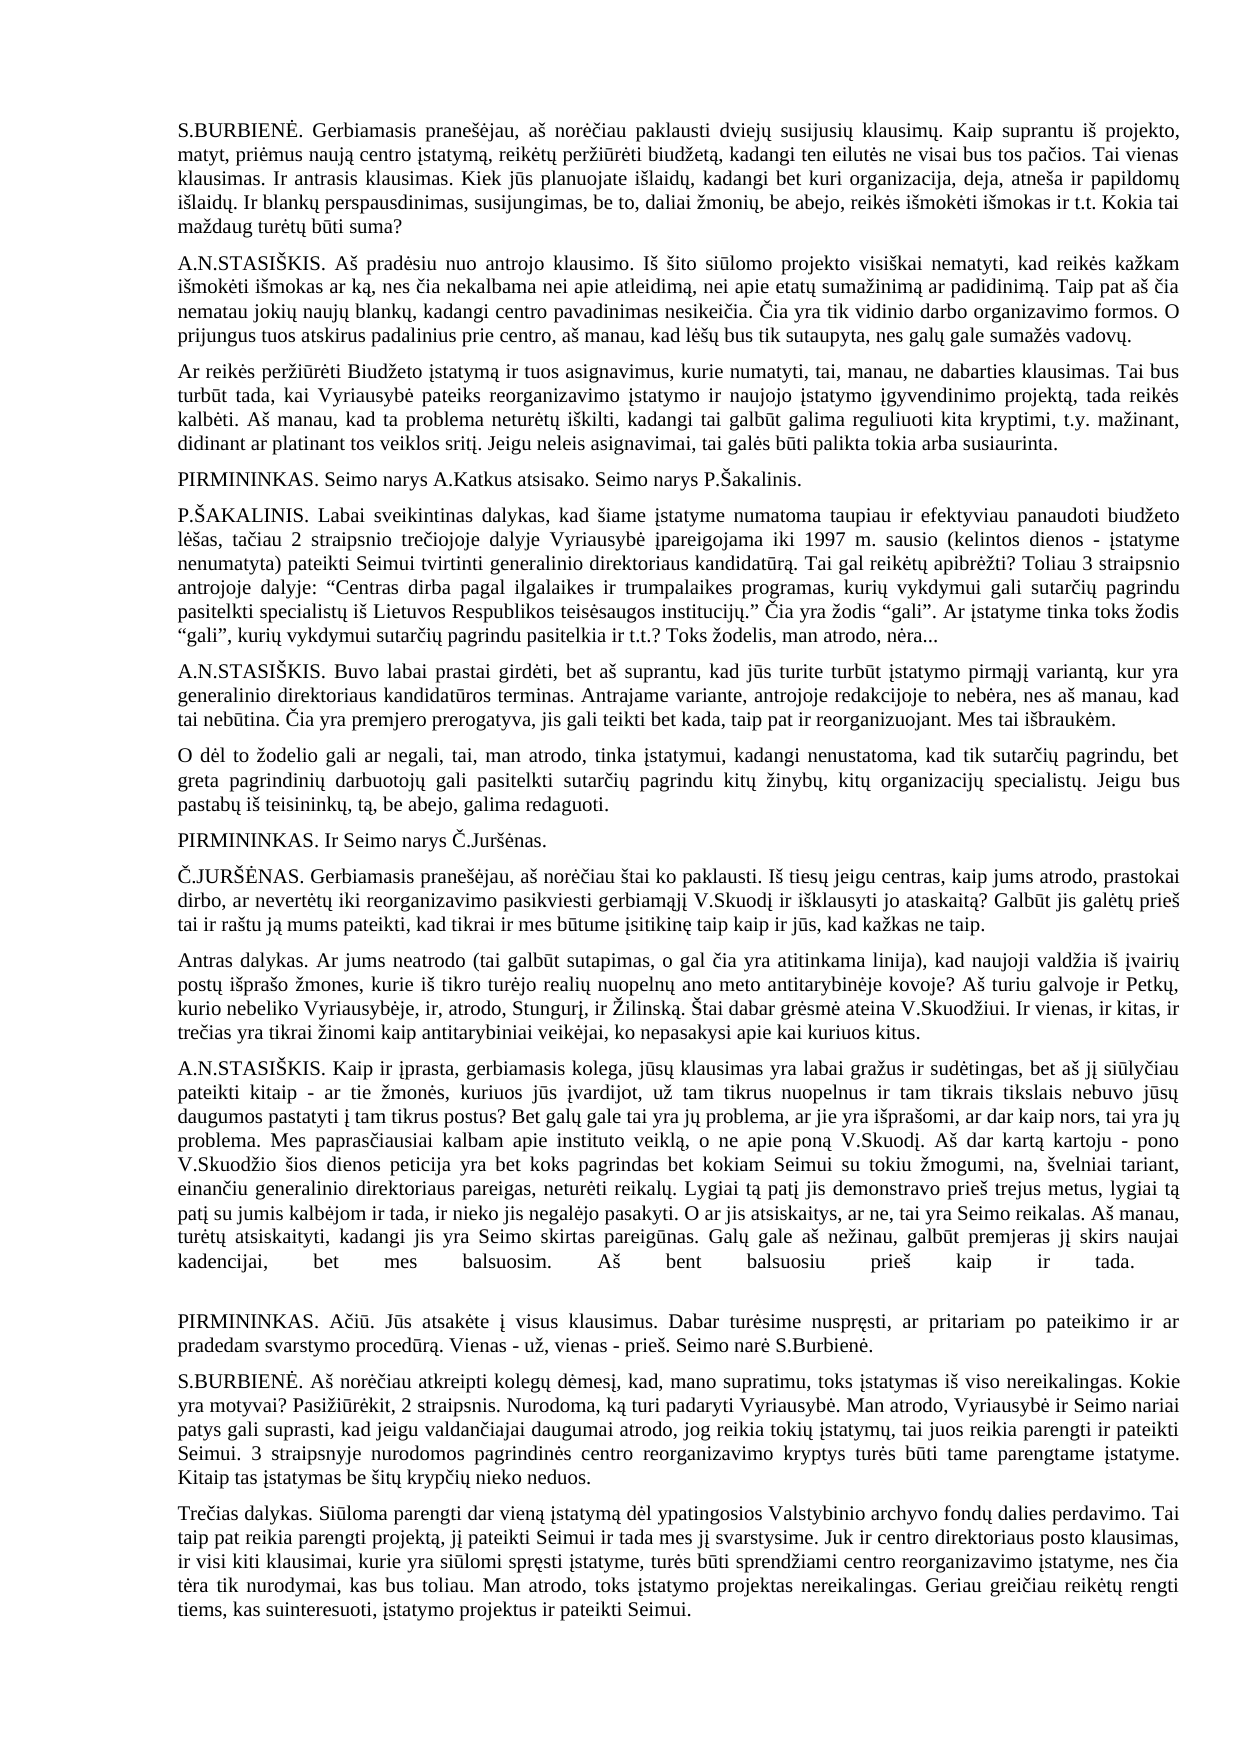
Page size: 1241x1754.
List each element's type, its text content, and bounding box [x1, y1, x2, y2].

text PIRMININKAS. Ačiū. Jūs atsakėte į visus klausimus. Dabar turėsime nuspręsti, ar pritariam po pateikimo ir ar pradedam svarstymo procedūrą. Vienas - už, vienas - prieš. Seimo narė S.Burbienė. [177, 1309, 1181, 1357]
text A.N.STASIŠKIS. Buvo labai prastai girdėti, bet aš suprantu, kad jūs turite turbūt įstatymo pirmąjį variantą, kur yra generalinio direktoriaus kandidatūros terminas. Antrajame variante, antrojoje redakcijoje to nebėra, nes aš manau, kad tai nebūtina. Čia yra premjero prerogatyva, jis gali teikti bet kada, taip pat ir reorganizuojant. Mes tai išbraukėm. [177, 659, 1181, 731]
text Č.JURŠĖNAS. Gerbiamasis pranešėjau, aš norėčiau štai ko paklausti. Iš tiesų jeigu centras, kaip jums atrodo, prastokai dirbo, ar nevertėtų iki reorganizavimo pasikviesti gerbiamąjį V.Skuodį ir išklausyti jo ataskaitą? Galbūt jis galėtų prieš tai ir raštu ją mums pateikti, kad tikrai ir mes būtume įsitikinę taip kaip ir jūs, kad kažkas ne taip. [177, 864, 1181, 936]
text A.N.STASIŠKIS. Kaip ir įprasta, gerbiamasis kolega, jūsų klausimas yra labai gražus ir sudėtingas, bet aš jį siūlyčiau pateikti kitaip - ar tie žmonės, kuriuos jūs įvardijot, už tam tikrus nuopelnus ir tam tikrais tikslais nebuvo jūsų daugumos pastatyti į tam tikrus postus? Bet galų gale tai yra jų problema, ar jie yra išprašomi, ar dar kaip nors, tai yra jų problema. Mes paprasčiausiai kalbam apie instituto veiklą, o ne apie poną V.Skuodį. Aš dar kartą kartoju - pono V.Skuodžio šios dienos peticija yra bet koks pagrindas bet kokiam Seimui su tokiu žmogumi, na, švelniai tariant, einančiu generalinio direktoriaus pareigas, neturėti reikalų. Lygiai tą patį jis demonstravo prieš trejus metus, lygiai tą patį su jumis kalbėjom ir tada, ir nieko jis negalėjo pasakyti. O ar jis atsiskaitys, ar ne, tai yra Seimo reikalas. Aš manau, turėtų atsiskaityti, kadangi jis yra Seimo skirtas pareigūnas. Galų gale aš nežinau, galbūt premjeras jį skirs naujai kadencijai, bet mes balsuosim. Aš bent balsuosiu prieš kaip ir tada. [177, 1056, 1181, 1297]
text PIRMININKAS. Ir Seimo narys Č.Juršėnas. [177, 828, 1181, 852]
text P.ŠAKALINIS. Labai sveikintinas dalykas, kad šiame įstatyme numatoma taupiau ir efektyviau panaudoti biudžeto lėšas, tačiau 2 straipsnio trečiojoje dalyje Vyriausybė įpareigojama iki 1997 m. sausio (kelintos dienos - įstatyme nenumatyta) pateikti Seimui tvirtinti generalinio direktoriaus kandidatūrą. Tai gal reikėtų apibrėžti? Toliau 3 straipsnio antrojoje dalyje: “Centras dirba pagal ilgalaikes ir trumpalaikes programas, kurių vykdymui gali sutarčių pagrindu pasitelkti specialistų iš Lietuvos Respublikos teisėsaugos institucijų.” Čia yra žodis “gali”. Ar įstatyme tinka toks žodis “gali”, kurių vykdymui sutarčių pagrindu pasitelkia ir t.t.? Toks žodelis, man atrodo, nėra... [177, 503, 1181, 647]
text Trečias dalykas. Siūloma parengti dar vieną įstatymą dėl ypatingosios Valstybinio archyvo fondų dalies perdavimo. Tai taip pat reikia parengti projektą, jį pateikti Seimui ir tada mes jį svarstysime. Juk ir centro direktoriaus posto klausimas, ir visi kiti klausimai, kurie yra siūlomi spręsti įstatyme, turės būti sprendžiami centro reorganizavimo įstatyme, nes čia tėra tik nurodymai, kas bus toliau. Man atrodo, toks įstatymo projektas nereikalingas. Geriau greičiau reikėtų rengti tiems, kas suinteresuoti, įstatymo projektus ir pateikti Seimui. [177, 1501, 1181, 1621]
text O dėl to žodelio gali ar negali, tai, man atrodo, tinka įstatymui, kadangi nenustatoma, kad tik sutarčių pagrindu, bet greta pagrindinių darbuotojų gali pasitelkti sutarčių pagrindu kitų žinybų, kitų organizacijų specialistų. Jeigu bus pastabų iš teisininkų, tą, be abejo, galima redaguoti. [177, 743, 1181, 816]
text S.BURBIENĖ. Aš norėčiau atkreipti kolegų dėmesį, kad, mano supratimu, toks įstatymas iš viso nereikalingas. Kokie yra motyvai? Pasižiūrėkit, 2 straipsnis. Nurodoma, ką turi padaryti Vyriausybė. Man atrodo, Vyriausybė ir Seimo nariai patys gali suprasti, kad jeigu valdančiajai daugumai atrodo, jog reikia tokių įstatymų, tai juos reikia parengti ir pateikti Seimui. 3 straipsnyje nurodomos pagrindinės centro reorganizavimo kryptys turės būti tame parengtame įstatyme. Kitaip tas įstatymas be šitų krypčių nieko neduos. [177, 1369, 1181, 1489]
text Antras dalykas. Ar jums neatrodo (tai galbūt sutapimas, o gal čia yra atitinkama linija), kad naujoji valdžia iš įvairių postų išprašo žmones, kurie iš tikro turėjo realių nuopelnų ano meto antitarybinėje kovoje? Aš turiu galvoje ir Petkų, kurio nebeliko Vyriausybėje, ir, atrodo, Stungurį, ir Žilinską. Štai dabar grėsmė ateina V.Skuodžiui. Ir vienas, ir kitas, ir trečias yra tikrai žinomi kaip antitarybiniai veikėjai, ko nepasakysi apie kai kuriuos kitus. [177, 948, 1181, 1044]
text PIRMININKAS. Seimo narys A.Katkus atsisako. Seimo narys P.Šakalinis. [177, 467, 1181, 491]
text Ar reikės peržiūrėti Biudžeto įstatymą ir tuos asignavimus, kurie numatyti, tai, manau, ne dabarties klausimas. Tai bus turbūt tada, kai Vyriausybė pateiks reorganizavimo įstatymo ir naujojo įstatymo įgyvendinimo projektą, tada reikės kalbėti. Aš manau, kad ta problema neturėtų iškilti, kadangi tai galbūt galima reguliuoti kita kryptimi, t.y. mažinant, didinant ar platinant tos veiklos sritį. Jeigu neleis asignavimai, tai galės būti palikta tokia arba susiaurinta. [177, 359, 1181, 455]
text S.BURBIENĖ. Gerbiamasis pranešėjau, aš norėčiau paklausti dviejų susijusių klausimų. Kaip suprantu iš projekto, matyt, priėmus naują centro įstatymą, reikėtų peržiūrėti biudžetą, kadangi ten eilutės ne visai bus tos pačios. Tai vienas klausimas. Ir antrasis klausimas. Kiek jūs planuojate išlaidų, kadangi bet kuri organizacija, deja, atneša ir papildomų išlaidų. Ir blankų perspausdinimas, susijungimas, be to, daliai žmonių, be abejo, reikės išmokėti išmokas ir t.t. Kokia tai maždaug turėtų būti suma? [177, 118, 1181, 238]
text A.N.STASIŠKIS. Aš pradėsiu nuo antrojo klausimo. Iš šito siūlomo projekto visiškai nematyti, kad reikės kažkam išmokėti išmokas ar ką, nes čia nekalbama nei apie atleidimą, nei apie etatų sumažinimą ar padidinimą. Taip pat aš čia nematau jokių naujų blankų, kadangi centro pavadinimas nesikeičia. Čia yra tik vidinio darbo organizavimo formos. O prijungus tuos atskirus padalinius prie centro, aš manau, kad lėšų bus tik sutaupyta, nes galų gale sumažės vadovų. [177, 250, 1181, 347]
